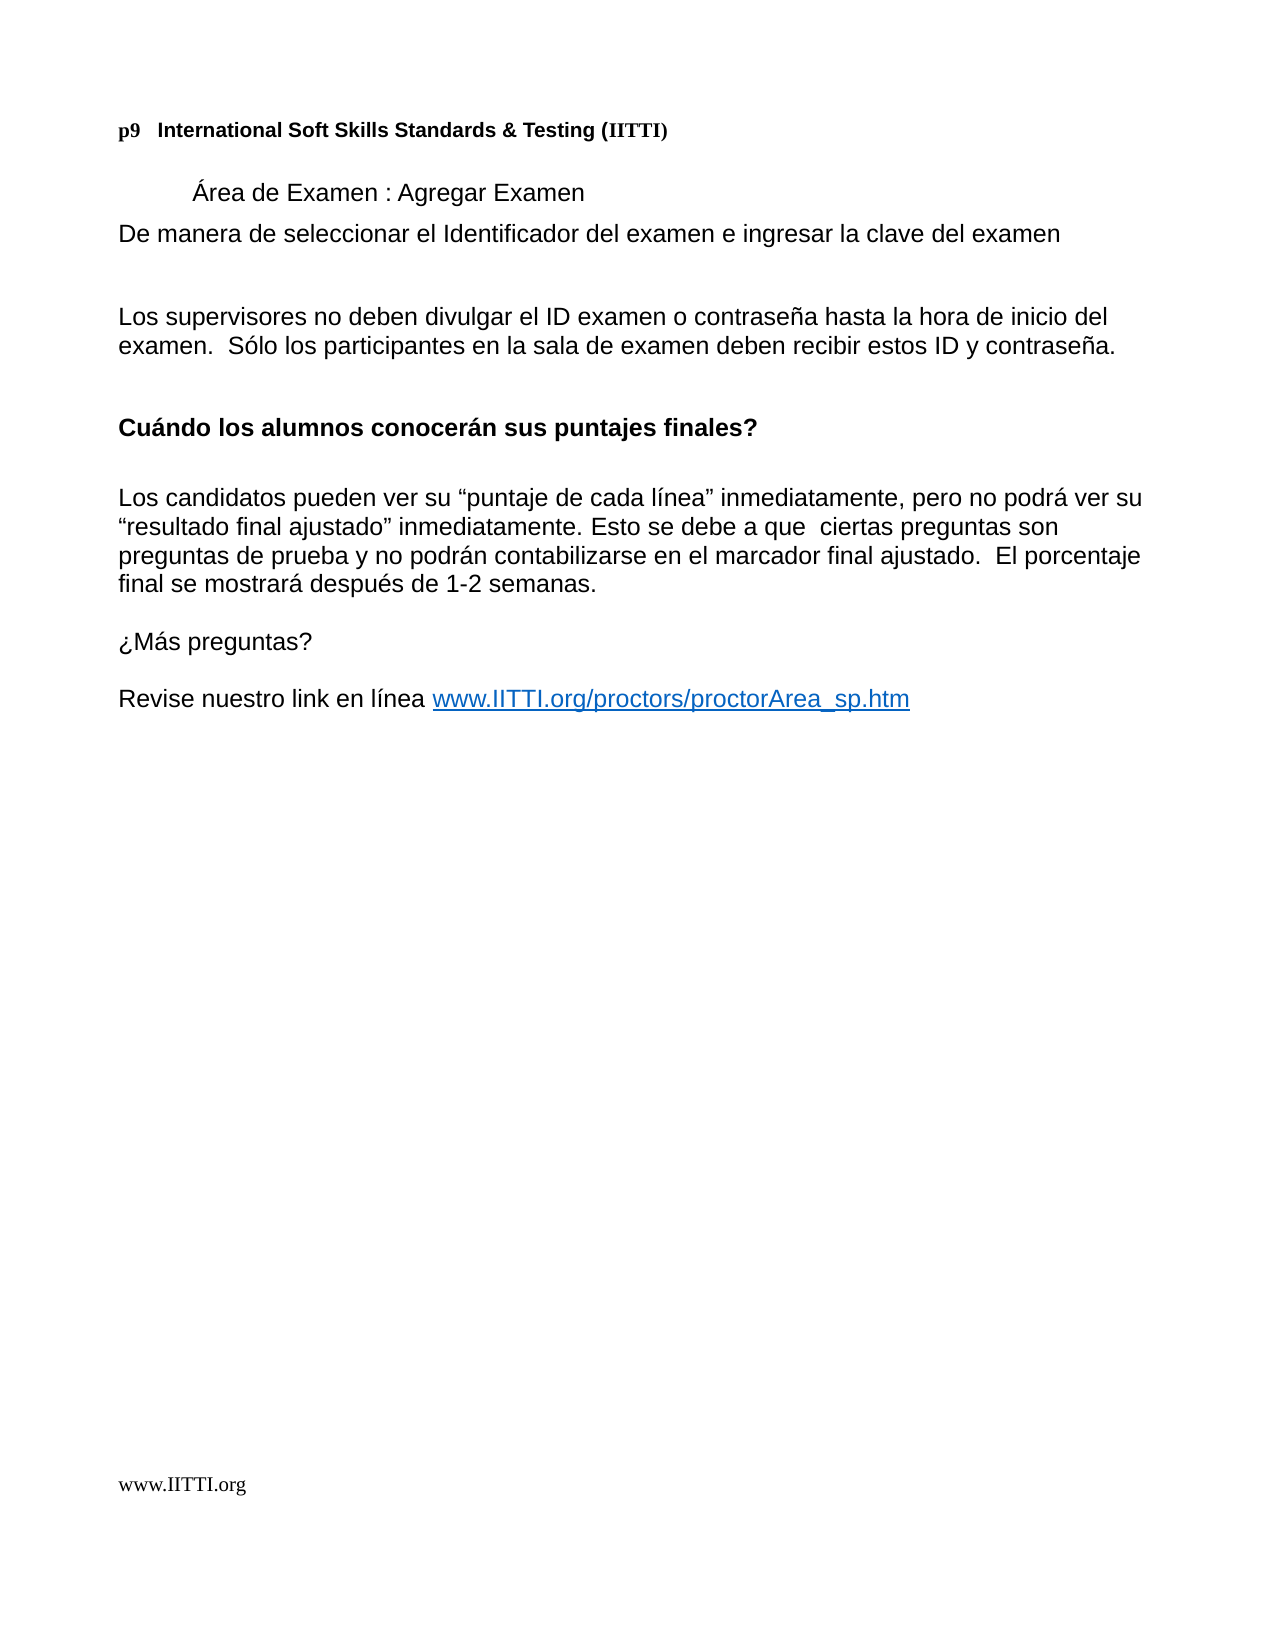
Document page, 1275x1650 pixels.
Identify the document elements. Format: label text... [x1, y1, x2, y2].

text Revise nuestro link en línea www.IITTI.org/proctors/proctorArea_sp.htm [118, 684, 1157, 713]
text Los supervisores no deben divulgar el ID examen o contraseña hasta la hora de inicio del examen. Sólo los participantes en la sala de examen deben recibir estos ID y contraseña. [118, 302, 1157, 359]
text Los candidatos pueden ver su “puntaje de cada línea” inmediatamente, pero no podrá ver su “resultado final ajustado” inmediatamente. Esto se debe a que ciertas preguntas son preguntas de prueba y no podrán contabilizarse en el marcador final ajustado. El porcentaje final se mostrará después de 1-2 semanas. [118, 483, 1157, 598]
text Área de Examen : Agregar Examen [118, 178, 1157, 207]
text De manera de seleccionar el Identificador del examen e ingresar la clave del examen [118, 219, 1157, 248]
text ¿Más preguntas? [118, 627, 1157, 656]
subtitle Cuándo los alumnos conocerán sus puntajes finales? [118, 413, 1157, 442]
